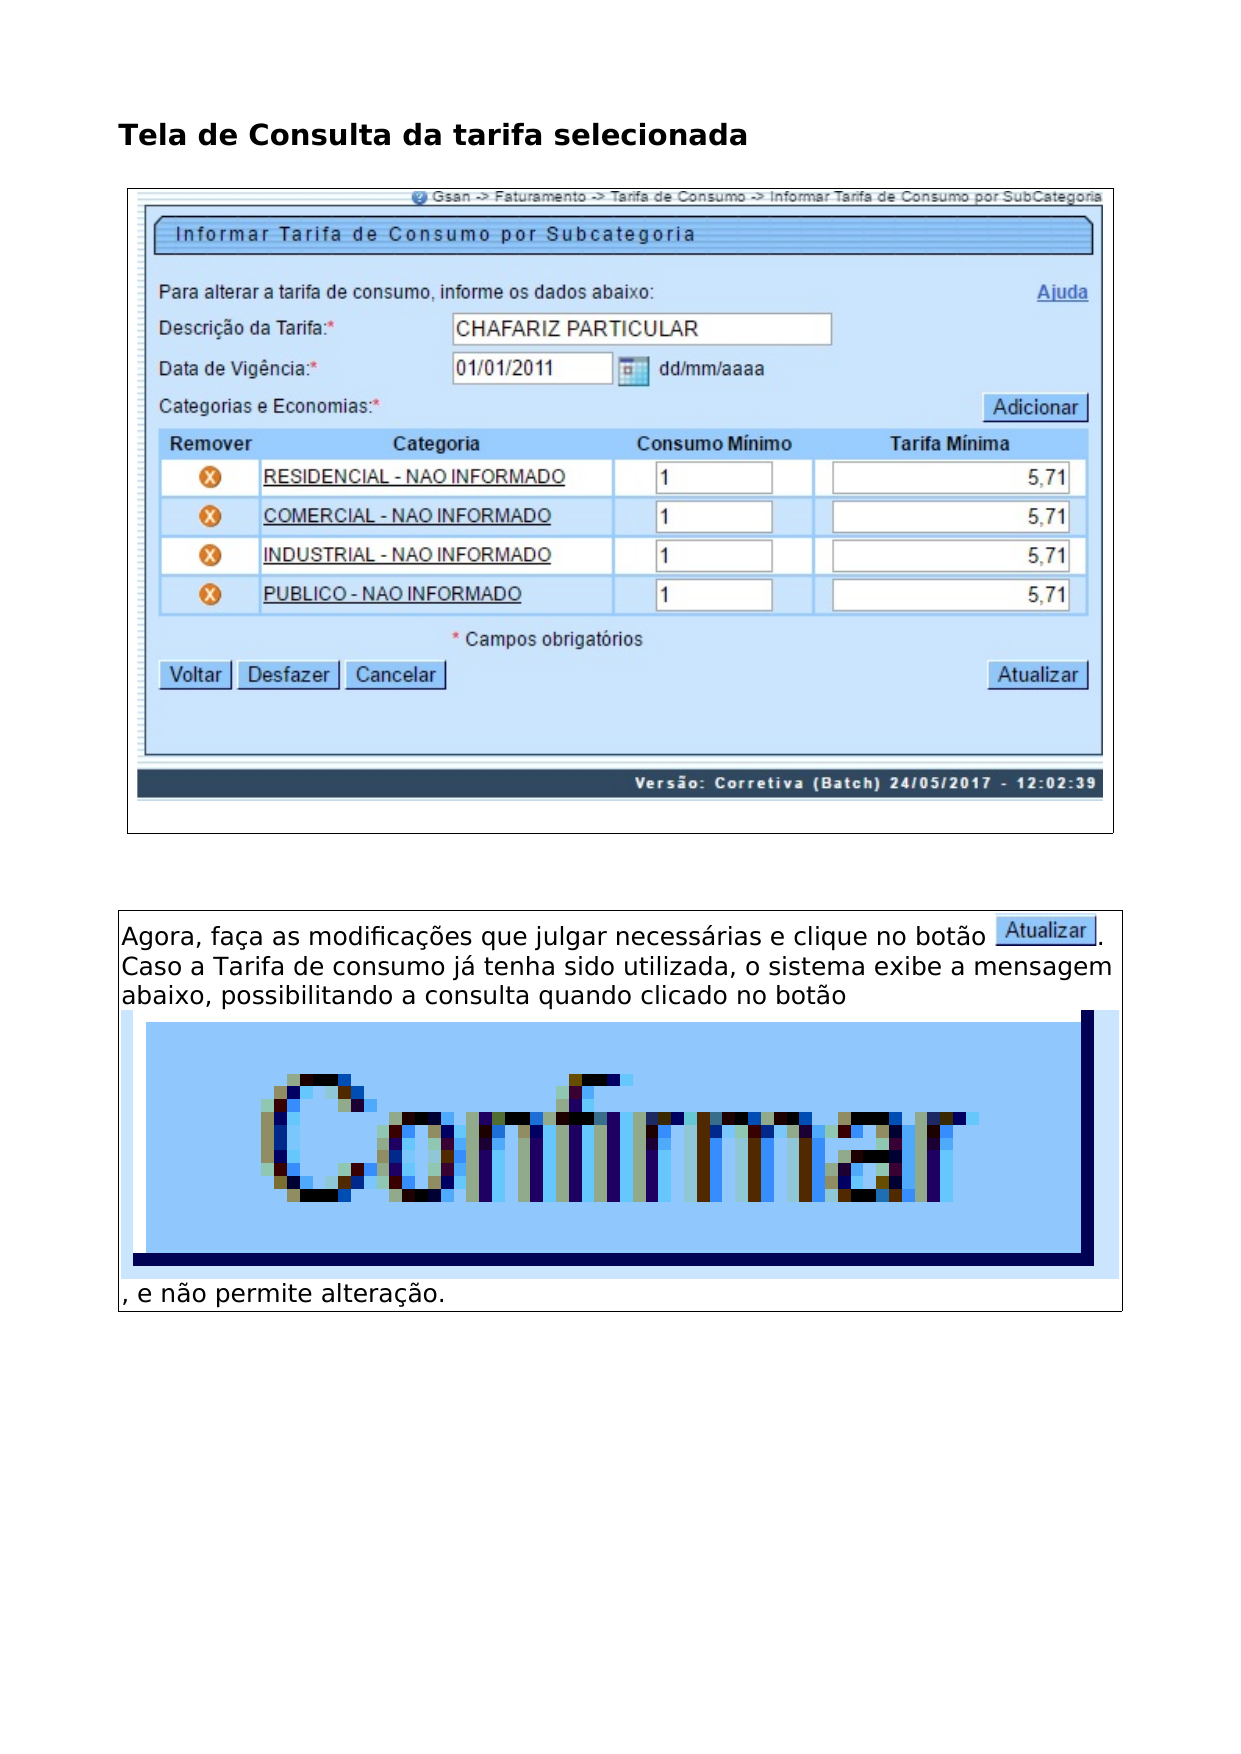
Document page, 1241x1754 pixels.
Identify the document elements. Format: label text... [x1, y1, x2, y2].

picture [121, 1010, 1120, 1279]
subtitle Tela de Consulta da tarifa selecionada [118, 118, 1122, 152]
table_header Agora, faça as modificações que julgar necessárias e clique no botão . Caso a Tarifa de consumo já tenha sido utilizada, o sistema exibe a mensagem abaixo, possibilitando a consulta quando clicado no botão , e não permite alteração. [119, 911, 1122, 1311]
picture [995, 913, 1097, 946]
table_header [128, 189, 1113, 833]
picture [137, 191, 1103, 801]
